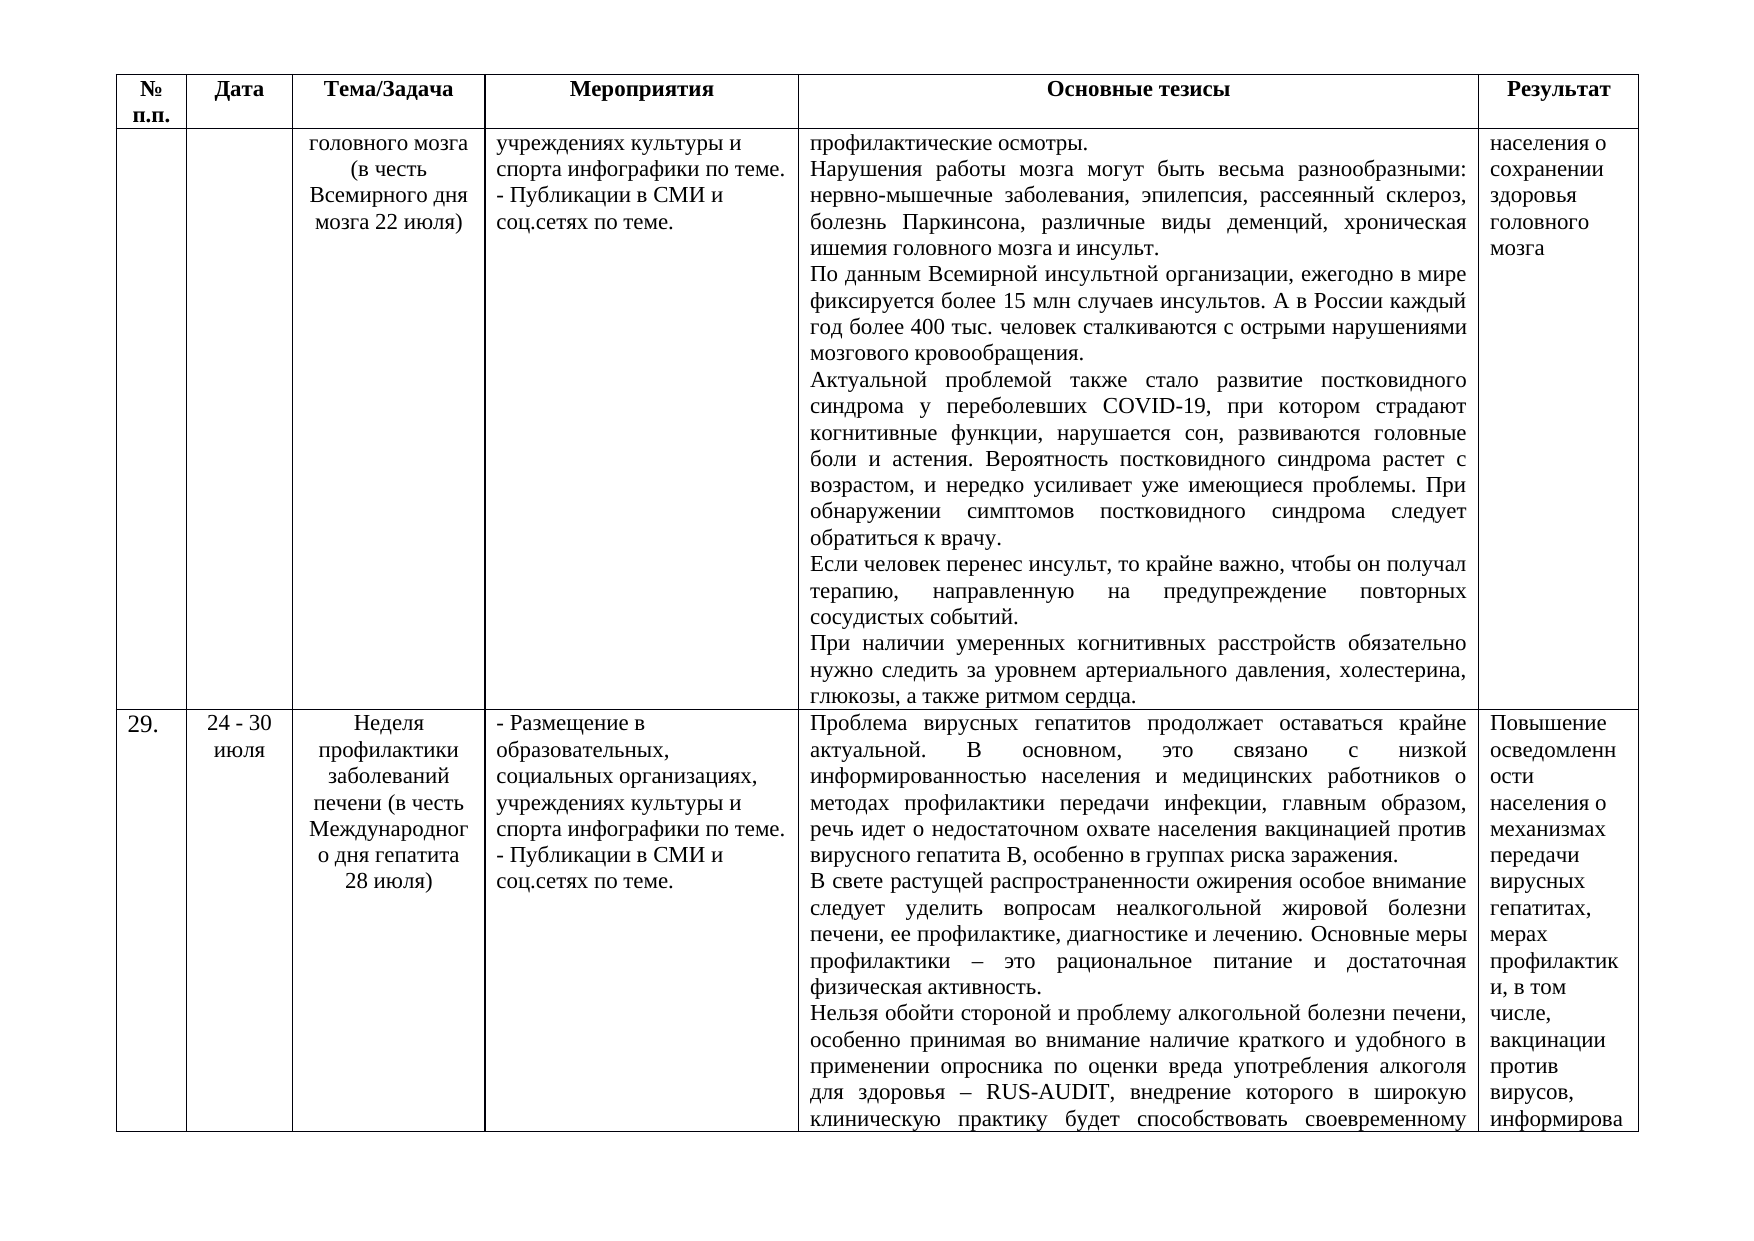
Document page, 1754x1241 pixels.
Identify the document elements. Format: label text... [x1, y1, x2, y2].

table_header Мероприятия [486, 75, 798, 128]
table_cell [117, 129, 186, 708]
table_header Дата [187, 75, 292, 128]
table_header Тема/Задача [293, 75, 484, 128]
table_header № п.п. [117, 75, 186, 128]
table_cell Проблема вирусных гепатитов продолжает оставаться крайне актуальной. В основном, это связано с низкой информированностью населения и медицинских работников о методах профилактики передачи инфекции, главным образом, речь идет о недостаточном охвате населения вакцинацией против вирусного гепатита В, особенно в группах риска заражения. В свете растущей распространенности ожирения особое внимание следует уделить вопросам неалкогольной жировой болезни печени, ее профилактике, диагностике и лечению. Основные меры профилактики – это рациональное питание и достаточная физическая активность. Нельзя обойти стороной и проблему алкогольной болезни печени, особенно принимая во внимание наличие краткого и удобного в применении опросника по оценки вреда употребления алкоголя для здоровья – RUS-AUDIT, внедрение которого в широкую клиническую практику будет способствовать своевременному [799, 710, 1478, 1131]
table_cell головного мозга (в честь Всемирного дня мозга 22 июля) [293, 129, 484, 708]
table_cell [187, 129, 292, 708]
table_cell [117, 710, 186, 1131]
table_cell профилактические осмотры. Нарушения работы мозга могут быть весьма разнообразными: нервно-мышечные заболевания, эпилепсия, рассеянный склероз, болезнь Паркинсона, различные виды деменций, хроническая ишемия головного мозга и инсульт. По данным Всемирной инсультной организации, ежегодно в мире фиксируется более 15 млн случаев инсультов. А в России каждый год более 400 тыс. человек сталкиваются с острыми нарушениями мозгового кровообращения. Актуальной проблемой также стало развитие постковидного синдрома у переболевших COVID-19, при котором страдают когнитивные функции, нарушается сон, развиваются головные боли и астения. Вероятность постковидного синдрома растет с возрастом, и нередко усиливает уже имеющиеся проблемы. При обнаружении симптомов постковидного синдрома следует обратиться к врачу. Если человек перенес инсульт, то крайне важно, чтобы он получал терапию, направленную на предупреждение повторных сосудистых событий. При наличии умеренных когнитивных расстройств обязательно нужно следить за уровнем артериального давления, холестерина, глюкозы, а также ритмом сердца. [799, 129, 1478, 708]
table_cell 24 - 30 июля [187, 710, 292, 1131]
table_header Основные тезисы [799, 75, 1478, 128]
table_cell учреждениях культуры и спорта инфографики по теме. - Публикации в СМИ и соц.сетях по теме. [486, 129, 798, 708]
table_header Результат [1479, 75, 1638, 128]
table_cell Повышение осведомленности населения о механизмах передачи вирусных гепатитах, мерах профилактики, в том числе, вакцинации против вирусов, информирова [1479, 710, 1638, 1131]
table_cell - Размещение в образовательных, социальных организациях, учреждениях культуры и спорта инфографики по теме. - Публикации в СМИ и соц.сетях по теме. [486, 710, 798, 1131]
table_cell населения о сохранении здоровья головного мозга [1479, 129, 1638, 708]
table_cell Неделя профилактики заболеваний печени (в честь Международного дня гепатита 28 июля) [293, 710, 484, 1131]
